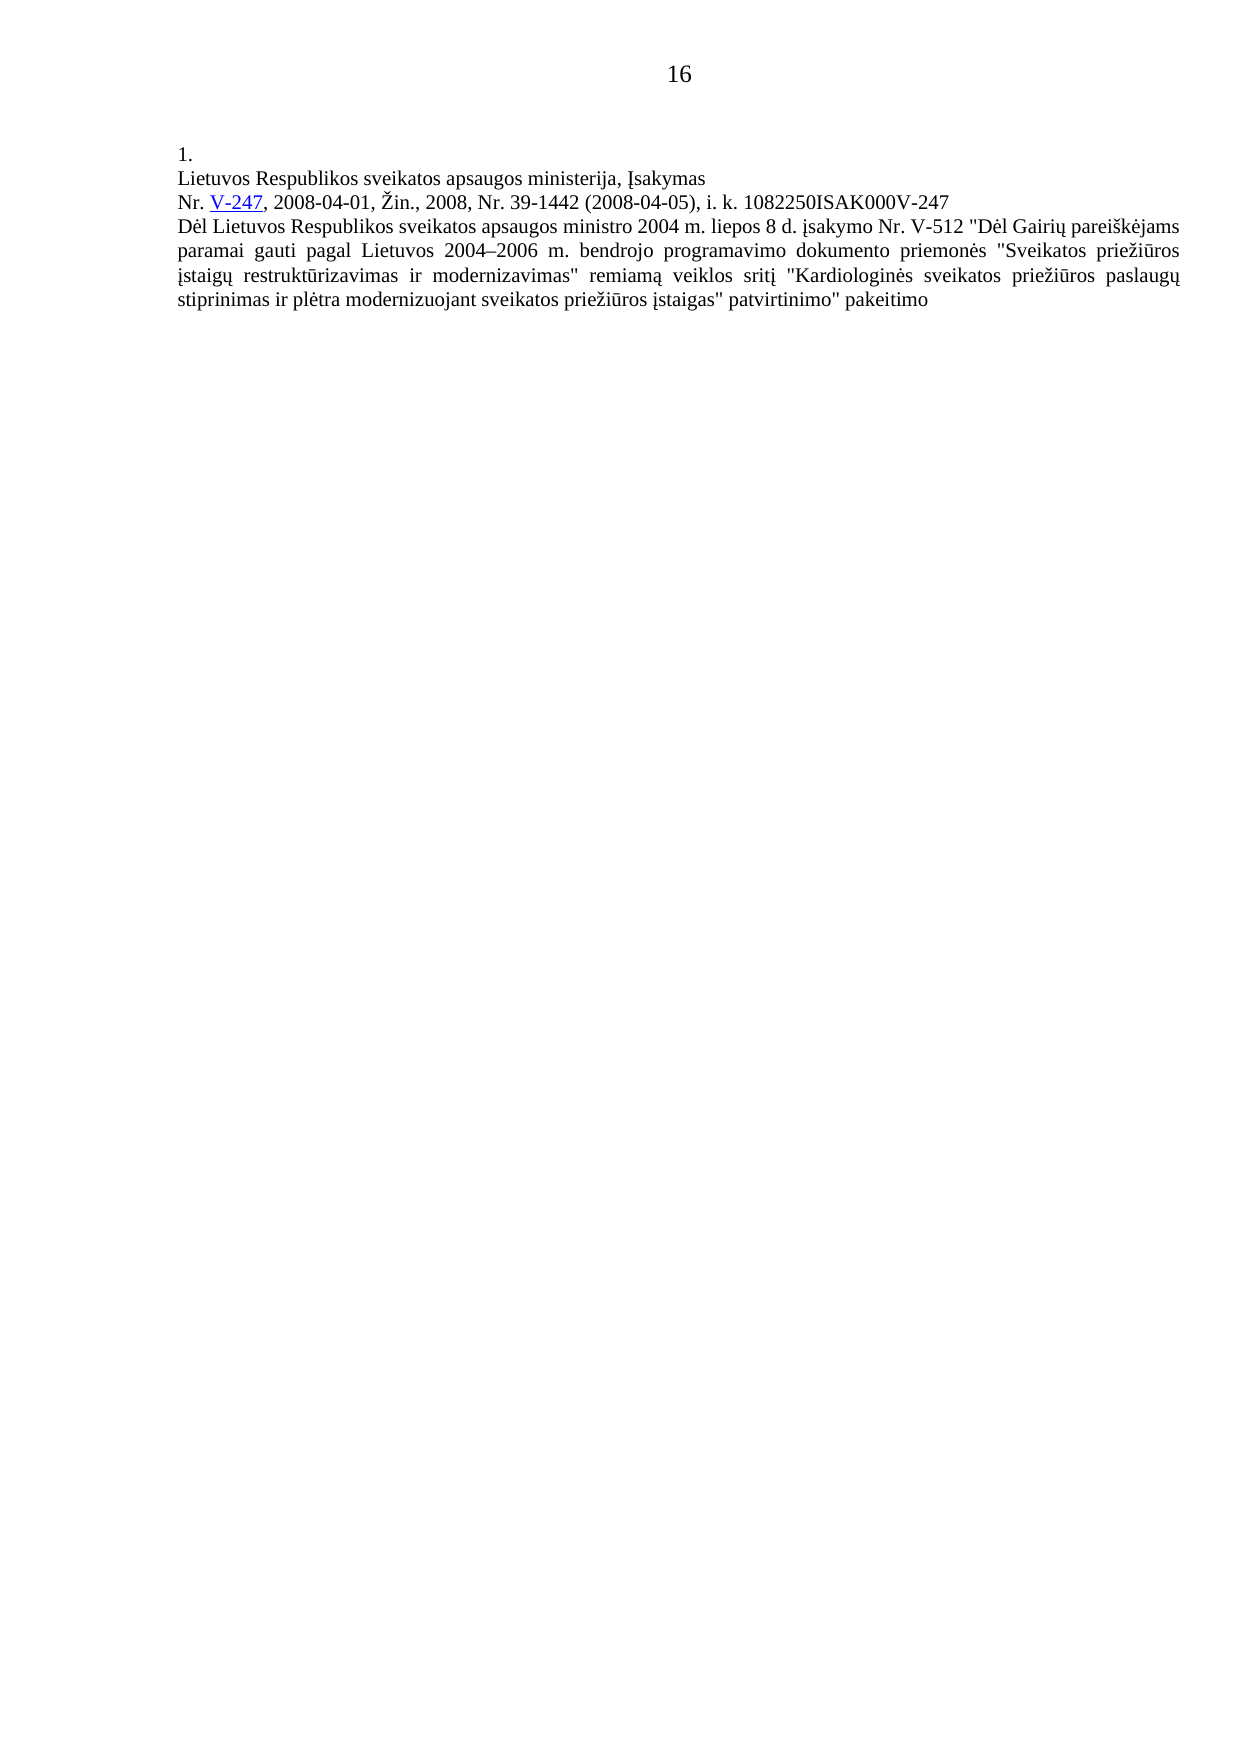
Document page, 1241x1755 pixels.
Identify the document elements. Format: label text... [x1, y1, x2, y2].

text Nr. V-247, 2008-04-01, Žin., 2008, Nr. 39-1442 (2008-04-05), i. k. 1082250ISAK000V-247 [177, 190, 1181, 214]
text Lietuvos Respublikos sveikatos apsaugos ministerija, Įsakymas [177, 166, 1181, 190]
text Dėl Lietuvos Respublikos sveikatos apsaugos ministro 2004 m. liepos 8 d. įsakymo Nr. V-512 "Dėl Gairių pareiškėjams paramai gauti pagal Lietuvos 2004–2006 m. bendrojo programavimo dokumento priemonės "Sveikatos priežiūros įstaigų restruktūrizavimas ir modernizavimas" remiamą veiklos sritį "Kardiologinės sveikatos priežiūros paslaugų stiprinimas ir plėtra modernizuojant sveikatos priežiūros įstaigas" patvirtinimo" pakeitimo [177, 214, 1181, 311]
text 1. [177, 142, 1181, 166]
